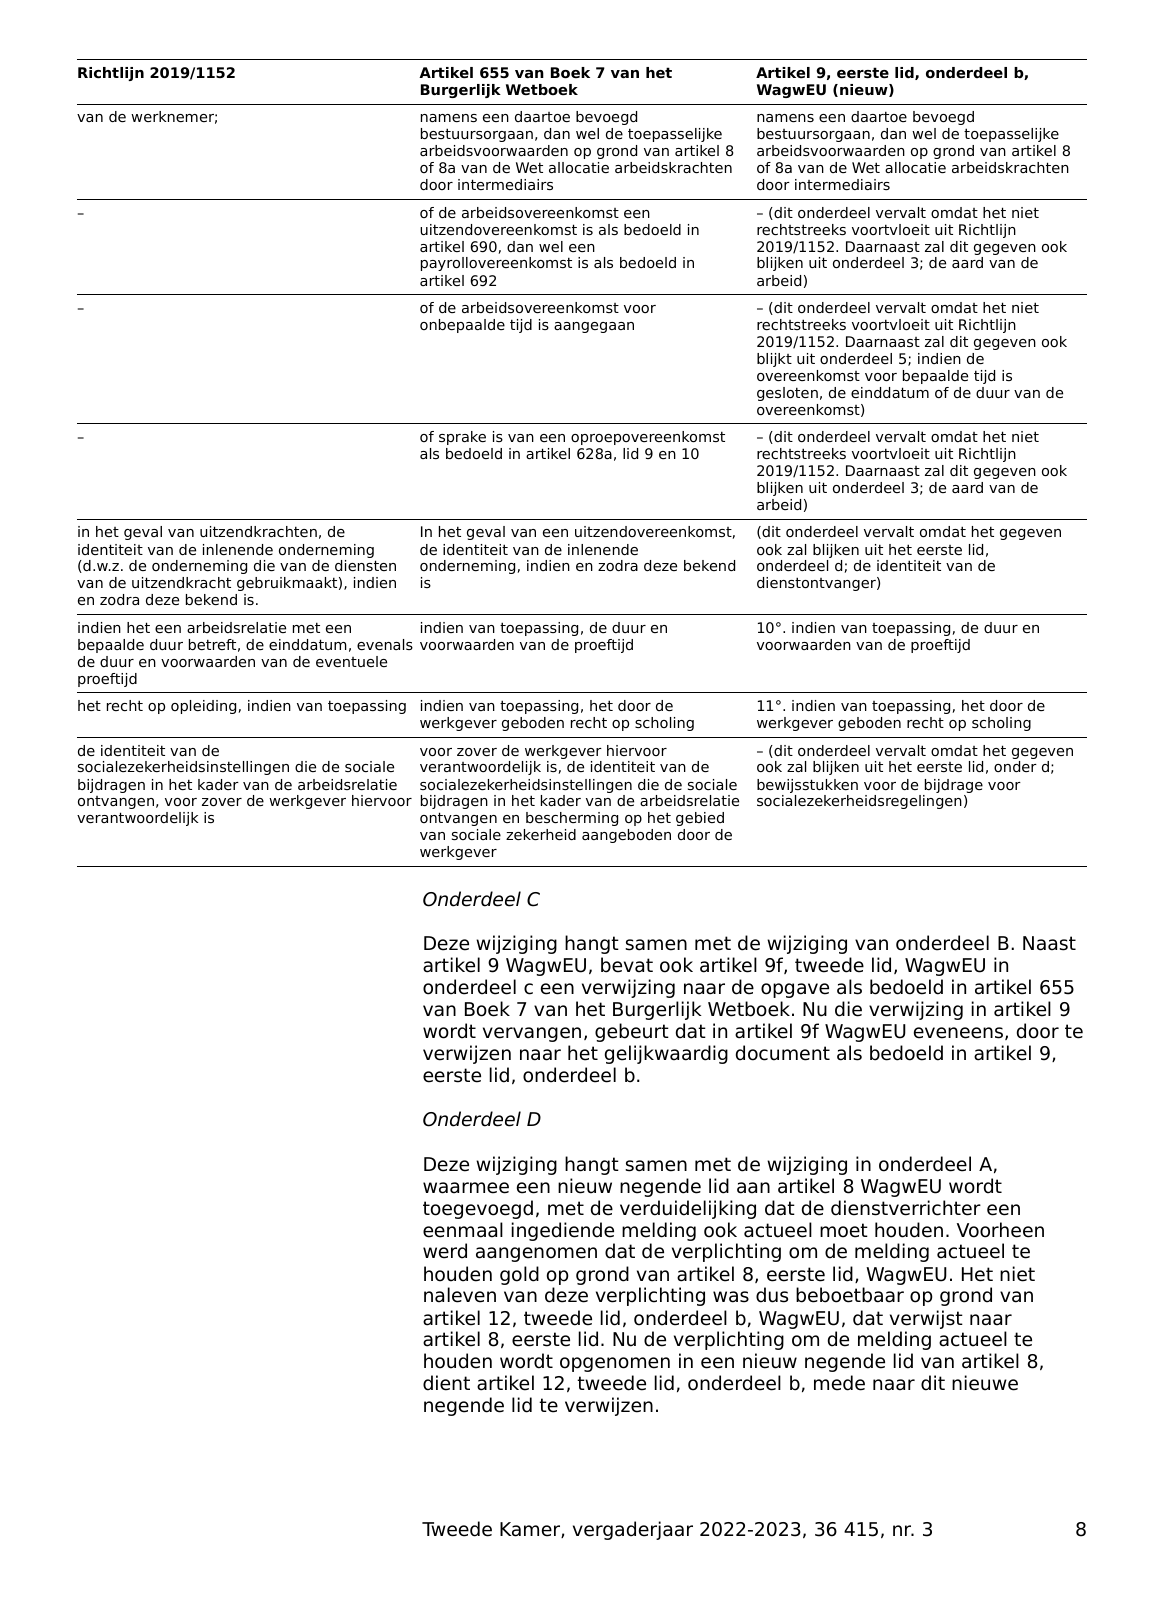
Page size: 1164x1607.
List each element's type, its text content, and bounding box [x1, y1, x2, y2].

subtitle Onderdeel C [422, 889, 1087, 911]
table_cell – [77, 200, 413, 294]
table_cell of de arbeidsovereenkomst voor onbepaalde tijd is aangegaan [413, 295, 750, 423]
table_cell voor zover de werkgever hiervoor verantwoordelijk is, de identiteit van de socialezekerheidsinstellingen die de sociale bijdragen in het kader van de arbeidsrelatie ontvangen en bescherming op het gebied van sociale zekerheid aangeboden door de werkgever [413, 738, 750, 866]
table_cell de identiteit van de socialezekerheidsinstellingen die de sociale bijdragen in het kader van de arbeidsrelatie ontvangen, voor zover de werkgever hiervoor verantwoordelijk is [77, 738, 413, 866]
subtitle Onderdeel D [422, 1109, 1087, 1131]
table_cell in het geval van uitzendkrachten, de identiteit van de inlenende onderneming (d.w.z. de onderneming die van de diensten van de uitzendkracht gebruikmaakt), indien en zodra deze bekend is. [77, 520, 413, 614]
table_cell 10°. indien van toepassing, de duur en voorwaarden van de proeftijd [750, 615, 1087, 692]
table_cell namens een daartoe bevoegd bestuursorgaan, dan wel de toepasselijke arbeidsvoorwaarden op grond van artikel 8 of 8a van de Wet allocatie arbeidskrachten door intermediairs [413, 105, 750, 199]
table_header Artikel 9, eerste lid, onderdeel b, WagwEU (nieuw) [750, 60, 1087, 103]
table_header Artikel 655 van Boek 7 van het Burgerlijk Wetboek [413, 60, 750, 103]
table_cell In het geval van een uitzendovereenkomst, de identiteit van de inlenende onderneming, indien en zodra deze bekend is [413, 520, 750, 614]
text Deze wijziging hangt samen met de wijziging van onderdeel B. Naast artikel 9 WagwEU, bevat ook artikel 9f, tweede lid, WagwEU in onderdeel c een verwijzing naar de opgave als bedoeld in artikel 655 van Boek 7 van het Burgerlijk Wetboek. Nu die verwijzing in artikel 9 wordt vervangen, gebeurt dat in artikel 9f WagwEU eveneens, door te verwijzen naar het gelijkwaardig document als bedoeld in artikel 9, eerste lid, onderdeel b. [422, 933, 1087, 1087]
table_cell – (dit onderdeel vervalt omdat het niet rechtstreeks voortvloeit uit Richtlijn 2019/1152. Daarnaast zal dit gegeven ook blijken uit onderdeel 3; de aard van de arbeid) [750, 200, 1087, 294]
table_cell – [77, 424, 413, 519]
text Deze wijziging hangt samen met de wijziging in onderdeel A, waarmee een nieuw negende lid aan artikel 8 WagwEU wordt toegevoegd, met de verduidelijking dat de dienstverrichter een eenmaal ingediende melding ook actueel moet houden. Voorheen werd aangenomen dat de verplichting om de melding actueel te houden gold op grond van artikel 8, eerste lid, WagwEU. Het niet naleven van deze verplichting was dus beboetbaar op grond van artikel 12, tweede lid, onderdeel b, WagwEU, dat verwijst naar artikel 8, eerste lid. Nu de verplichting om de melding actueel te houden wordt opgenomen in een nieuw negende lid van artikel 8, dient artikel 12, tweede lid, onderdeel b, mede naar dit nieuwe negende lid te verwijzen. [422, 1153, 1087, 1417]
table_cell namens een daartoe bevoegd bestuursorgaan, dan wel de toepasselijke arbeidsvoorwaarden op grond van artikel 8 of 8a van de Wet allocatie arbeidskrachten door intermediairs [750, 105, 1087, 199]
table_cell het recht op opleiding, indien van toepassing [77, 693, 413, 737]
table_cell – (dit onderdeel vervalt omdat het niet rechtstreeks voortvloeit uit Richtlijn 2019/1152. Daarnaast zal dit gegeven ook blijken uit onderdeel 3; de aard van de arbeid) [750, 424, 1087, 519]
table_cell indien het een arbeidsrelatie met een bepaalde duur betreft, de einddatum, evenals de duur en voorwaarden van de eventuele proeftijd [77, 615, 413, 692]
table_cell (dit onderdeel vervalt omdat het gegeven ook zal blijken uit het eerste lid, onderdeel d; de identiteit van de dienstontvanger) [750, 520, 1087, 614]
table_cell – [77, 295, 413, 423]
table_cell indien van toepassing, het door de werkgever geboden recht op scholing [413, 693, 750, 737]
table_cell 11°. indien van toepassing, het door de werkgever geboden recht op scholing [750, 693, 1087, 737]
table_cell of de arbeidsovereenkomst een uitzendovereenkomst is als bedoeld in artikel 690, dan wel een payrollovereenkomst is als bedoeld in artikel 692 [413, 200, 750, 294]
table_cell – (dit onderdeel vervalt omdat het gegeven ook zal blijken uit het eerste lid, onder d; bewijsstukken voor de bijdrage voor socialezekerheidsregelingen) [750, 738, 1087, 866]
table_cell – (dit onderdeel vervalt omdat het niet rechtstreeks voortvloeit uit Richtlijn 2019/1152. Daarnaast zal dit gegeven ook blijkt uit onderdeel 5; indien de overeenkomst voor bepaalde tijd is gesloten, de einddatum of de duur van de overeenkomst) [750, 295, 1087, 423]
table_cell van de werknemer; [77, 105, 413, 199]
table_cell indien van toepassing, de duur en voorwaarden van de proeftijd [413, 615, 750, 692]
table_cell of sprake is van een oproepovereenkomst als bedoeld in artikel 628a, lid 9 en 10 [413, 424, 750, 519]
table_header Richtlijn 2019/1152 [77, 60, 413, 103]
